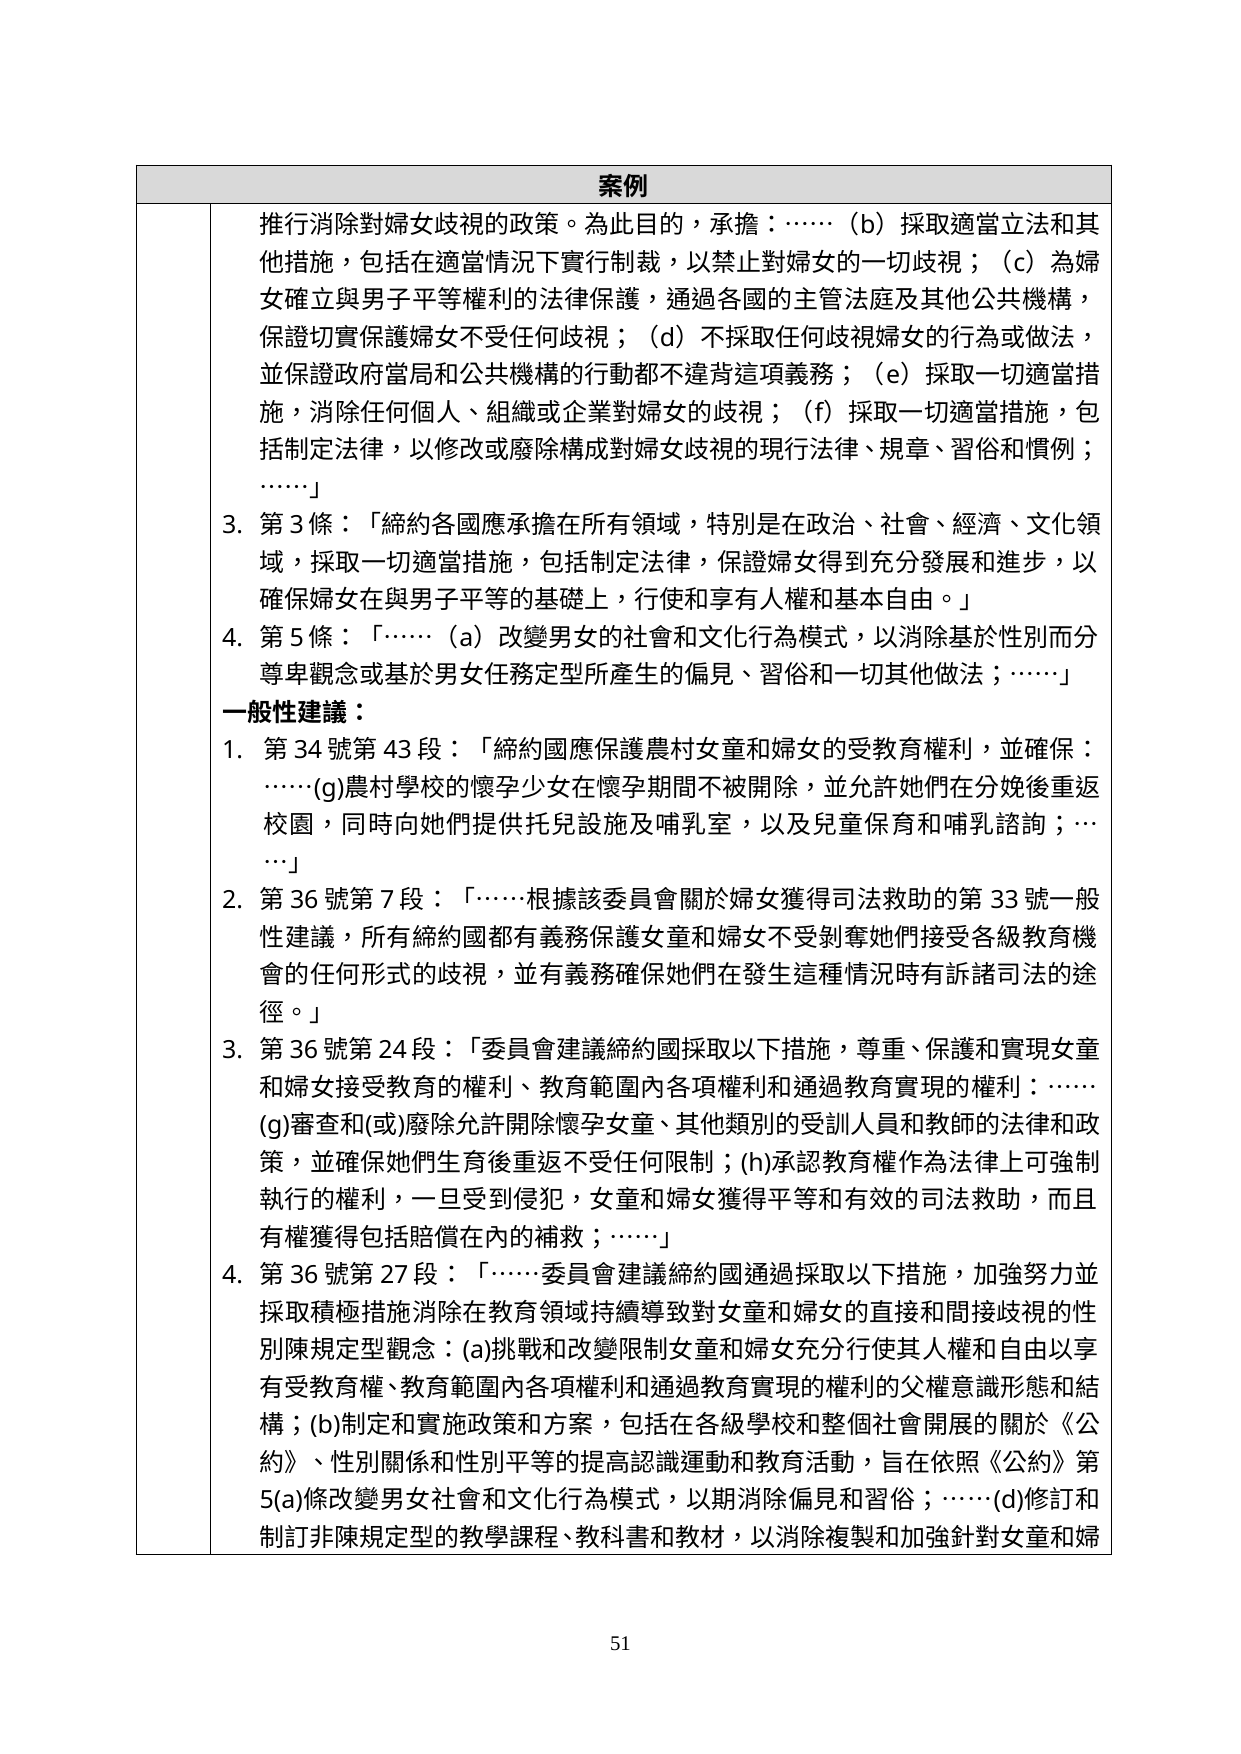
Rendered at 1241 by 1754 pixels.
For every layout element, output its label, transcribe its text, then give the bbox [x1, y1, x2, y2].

table_cell [137, 204, 210, 1554]
table_cell 推行消除對婦女歧視的政策。為此目的，承擔：……（b）採取適當立法和其他措施，包括在適當情況下實行制裁，以禁止對婦女的一切歧視；（c）為婦女確立與男子平等權利的法律保護，通過各國的主管法庭及其他公共機構，保證切實保護婦女不受任何歧視；（d）不採取任何歧視婦女的行為或做法，並保證政府當局和公共機構的行動都不違背這項義務；（e）採取一切適當措施，消除任何個人、組織或企業對婦女的歧視；（f）採取一切適當措施，包括制定法律，以修改或廢除構成對婦女歧視的現行法律、規章、習俗和慣例；……」 第3條：「締約各國應承擔在所有領域，特別是在政治、社會、經濟、文化領域，採取一切適當措施，包括制定法律，保證婦女得到充分發展和進步，以確保婦女在與男子平等的基礎上，行使和享有人權和基本自由。」 第5條：「……（a）改變男女的社會和文化行為模式，以消除基於性別而分尊卑觀念或基於男女任務定型所產生的偏見、習俗和一切其他做法；……」 一般性建議： 第34號第43段：「締約國應保護農村女童和婦女的受教育權利，並確保：……(g)農村學校的懷孕少女在懷孕期間不被開除，並允許她們在分娩後重返校園，同時向她們提供托兒設施及哺乳室，以及兒童保育和哺乳諮詢；……」 第36號第7段：「……根據該委員會關於婦女獲得司法救助的第33號一般性建議，所有締約國都有義務保護女童和婦女不受剝奪她們接受各級教育機會的任何形式的歧視，並有義務確保她們在發生這種情況時有訴諸司法的途徑。」 第36號第24段：「委員會建議締約國採取以下措施，尊重、保護和實現女童和婦女接受教育的權利、教育範圍內各項權利和通過教育實現的權利：……(g)審查和(或)廢除允許開除懷孕女童、其他類別的受訓人員和教師的法律和政策，並確保她們生育後重返不受任何限制；(h)承認教育權作為法律上可強制執行的權利，一旦受到侵犯，女童和婦女獲得平等和有效的司法救助，而且有權獲得包括賠償在內的補救；……」 第36號第27段：「……委員會建議締約國通過採取以下措施，加強努力並採取積極措施消除在教育領域持續導致對女童和婦女的直接和間接歧視的性別陳規定型觀念：(a)挑戰和改變限制女童和婦女充分行使其人權和自由以享有受教育權、教育範圍內各項權利和通過教育實現的權利的父權意識形態和結構；(b)制定和實施政策和方案，包括在各級學校和整個社會開展的關於《公約》、性別關係和性別平等的提高認識運動和教育活動，旨在依照《公約》第5(a)條改變男女社會和文化行為模式，以期消除偏見和習俗；……(d)修訂和制訂非陳規定型的教學課程、教科書和教材，以消除複製和加強針對女童和婦 [211, 204, 1111, 1554]
table_header 案例 [137, 166, 1111, 203]
